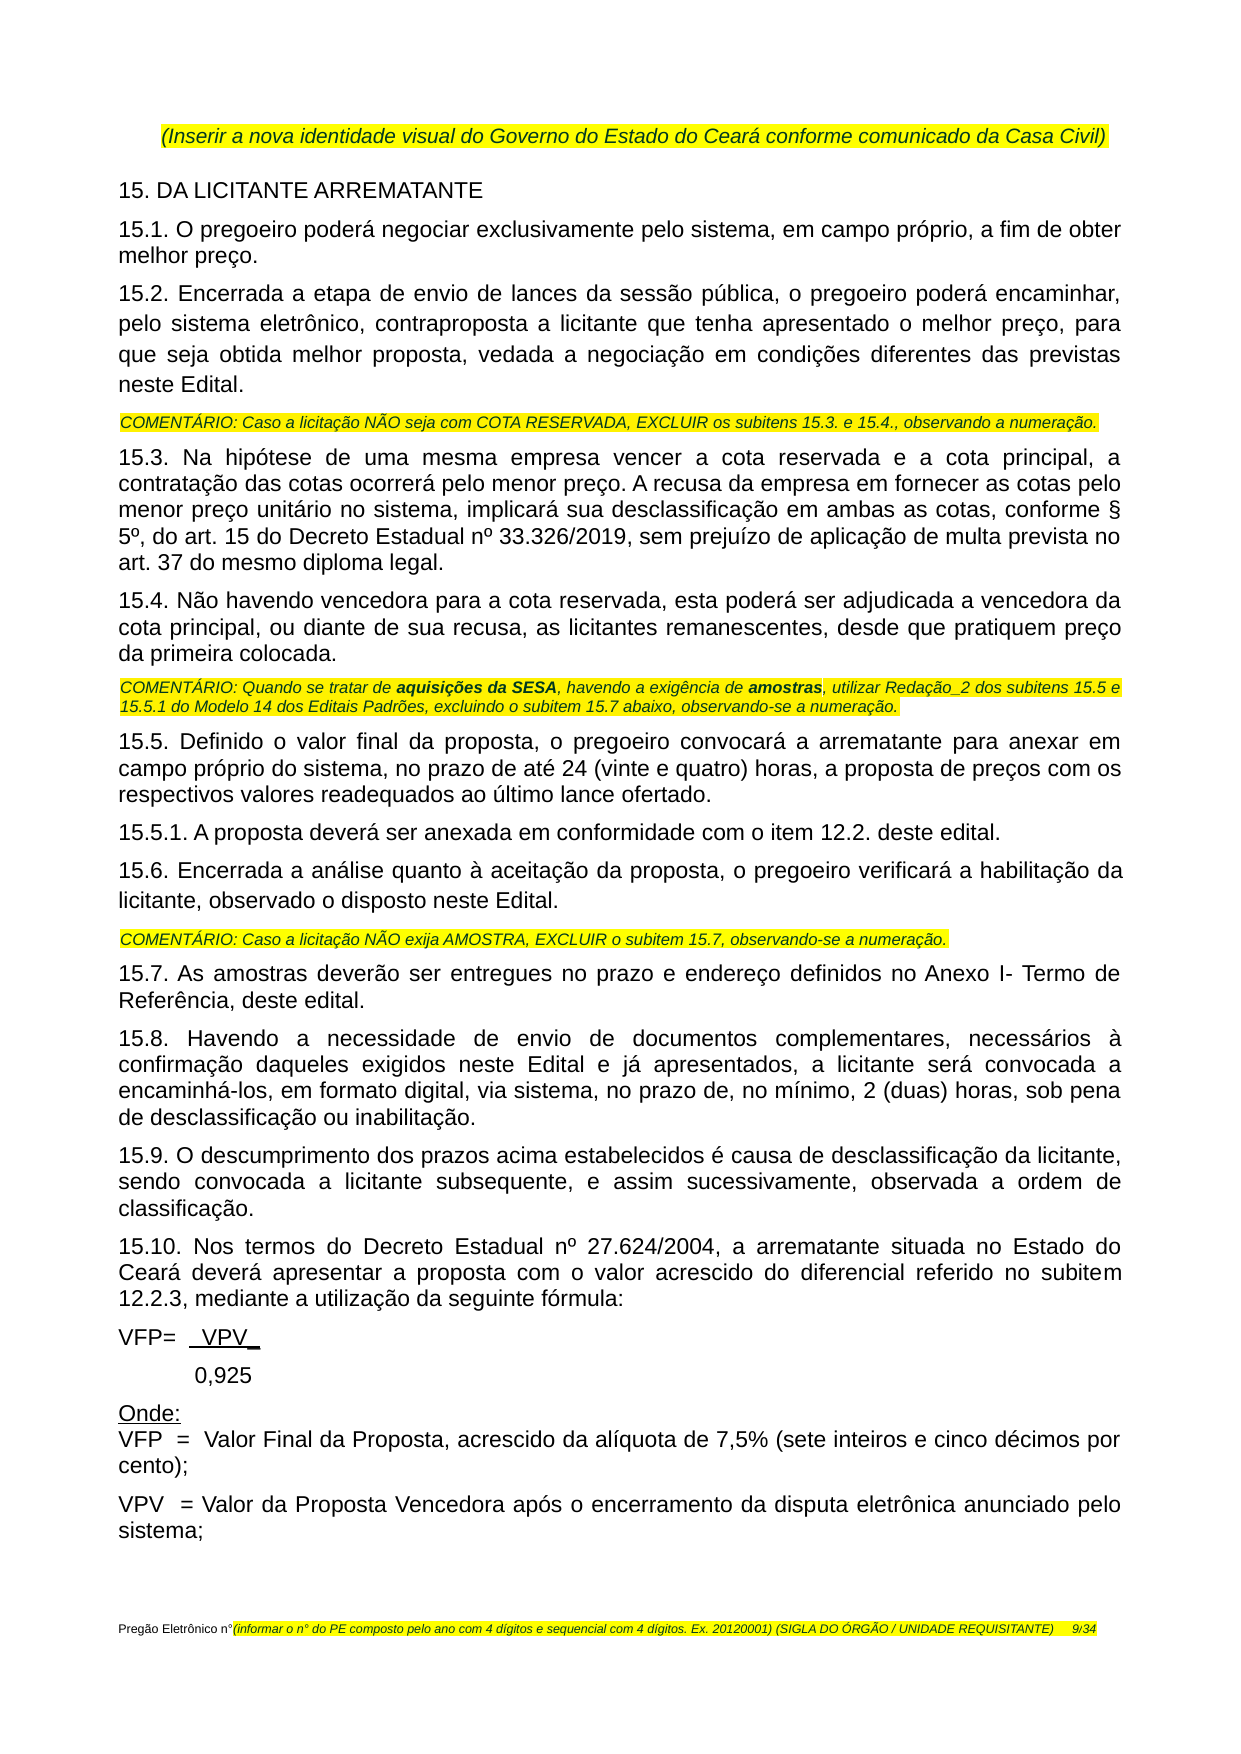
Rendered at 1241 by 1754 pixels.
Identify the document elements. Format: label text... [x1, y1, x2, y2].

text 15.5. Definido o valor final da proposta, o pregoeiro convocará a arrematante para anexar em campo próprio do sistema, no prazo de até 24 (vinte e quatro) horas, a proposta de preços com os respectivos valores readequados ao último lance ofertado. [118, 728, 1122, 807]
text 15.4. Não havendo vencedora para a cota reservada, esta poderá ser adjudicada a vencedora da cota principal, ou diante de sua recusa, as licitantes remanescentes, desde que pratiquem preço da primeira colocada. [118, 587, 1122, 666]
text COMENTÁRIO: Caso a licitação NÃO exija AMOSTRA, EXCLUIR o subitem 15.7, observando-se a numeração. [120, 929, 1122, 948]
list 15.6. Encerrada a análise quanto à aceitação da proposta, o pregoeiro verificará a habilitação da licitante, observado o disposto neste Edital. [118, 857, 1124, 914]
text 15.10. Nos termos do Decreto Estadual nº 27.624/2004, a arrematante situada no Estado do Ceará deverá apresentar a proposta com o valor acrescido do diferencial referido no subitem 12.2.3, mediante a utilização da seguinte fórmula: [118, 1233, 1122, 1312]
list 15.2. Encerrada a etapa de envio de lances da sessão pública, o pregoeiro poderá encaminhar, pelo sistema eletrônico, contraproposta a licitante que tenha apresentado o melhor preço, para que seja obtida melhor proposta, vedada a negociação em condições diferentes das previstas neste Edital. [118, 280, 1122, 397]
text 15. DA LICITANTE ARREMATANTE [118, 177, 1122, 204]
text 15.3. Na hipótese de uma mesma empresa vencer a cota reservada e a cota principal, a contratação das cotas ocorrerá pelo menor preço. A recusa da empresa em fornecer as cotas pelo menor preço unitário no sistema, implicará sua desclassificação em ambas as cotas, conforme § 5º, do art. 15 do Decreto Estadual nº 33.326/2019, sem prejuízo de aplicação de multa prevista no art. 37 do mesmo diploma legal. [118, 444, 1122, 575]
text 15.9. O descumprimento dos prazos acima estabelecidos é causa de desclassificação da licitante, sendo convocada a licitante subsequente, e assim sucessivamente, observada a ordem de classificação. [118, 1142, 1122, 1221]
text Onde: VFP = Valor Final da Proposta, acrescido da alíquota de 7,5% (sete inteiros e cinco décimos por cento); [118, 1400, 1122, 1479]
text COMENTÁRIO: Quando se tratar de aquisições da SESA, havendo a exigência de amostras, utilizar Redação_2 dos subitens 15.5 e 15.5.1 do Modelo 14 dos Editais Padrões, excluindo o subitem 15.7 abaixo, observando-se a numeração. [120, 678, 1122, 716]
text COMENTÁRIO: Caso a licitação NÃO seja com COTA RESERVADA, EXCLUIR os subitens 15.3. e 15.4., observando a numeração. [120, 413, 1122, 432]
text VFP= VPV_ [118, 1323, 1122, 1350]
text 15.5.1. A proposta deverá ser anexada em conformidade com o item 12.2. deste edital. [118, 819, 1122, 845]
text 0,925 [118, 1362, 1122, 1388]
text 15.7. As amostras deverão ser entregues no prazo e endereço definidos no Anexo I- Termo de Referência, deste edital. [118, 960, 1122, 1013]
text 15.1. O pregoeiro poderá negociar exclusivamente pelo sistema, em campo próprio, a fim de obter melhor preço. [118, 216, 1122, 268]
list 15.8. Havendo a necessidade de envio de documentos complementares, necessários à confirmação daqueles exigidos neste Edital e já apresentados, a licitante será convocada a encaminhá-los, em formato digital, via sistema, no prazo de, no mínimo, 2 (duas) horas, sob pena de desclassificação ou inabilitação. [118, 1025, 1122, 1130]
text VPV = Valor da Proposta Vencedora após o encerramento da disputa eletrônica anunciado pelo sistema; [118, 1491, 1122, 1543]
